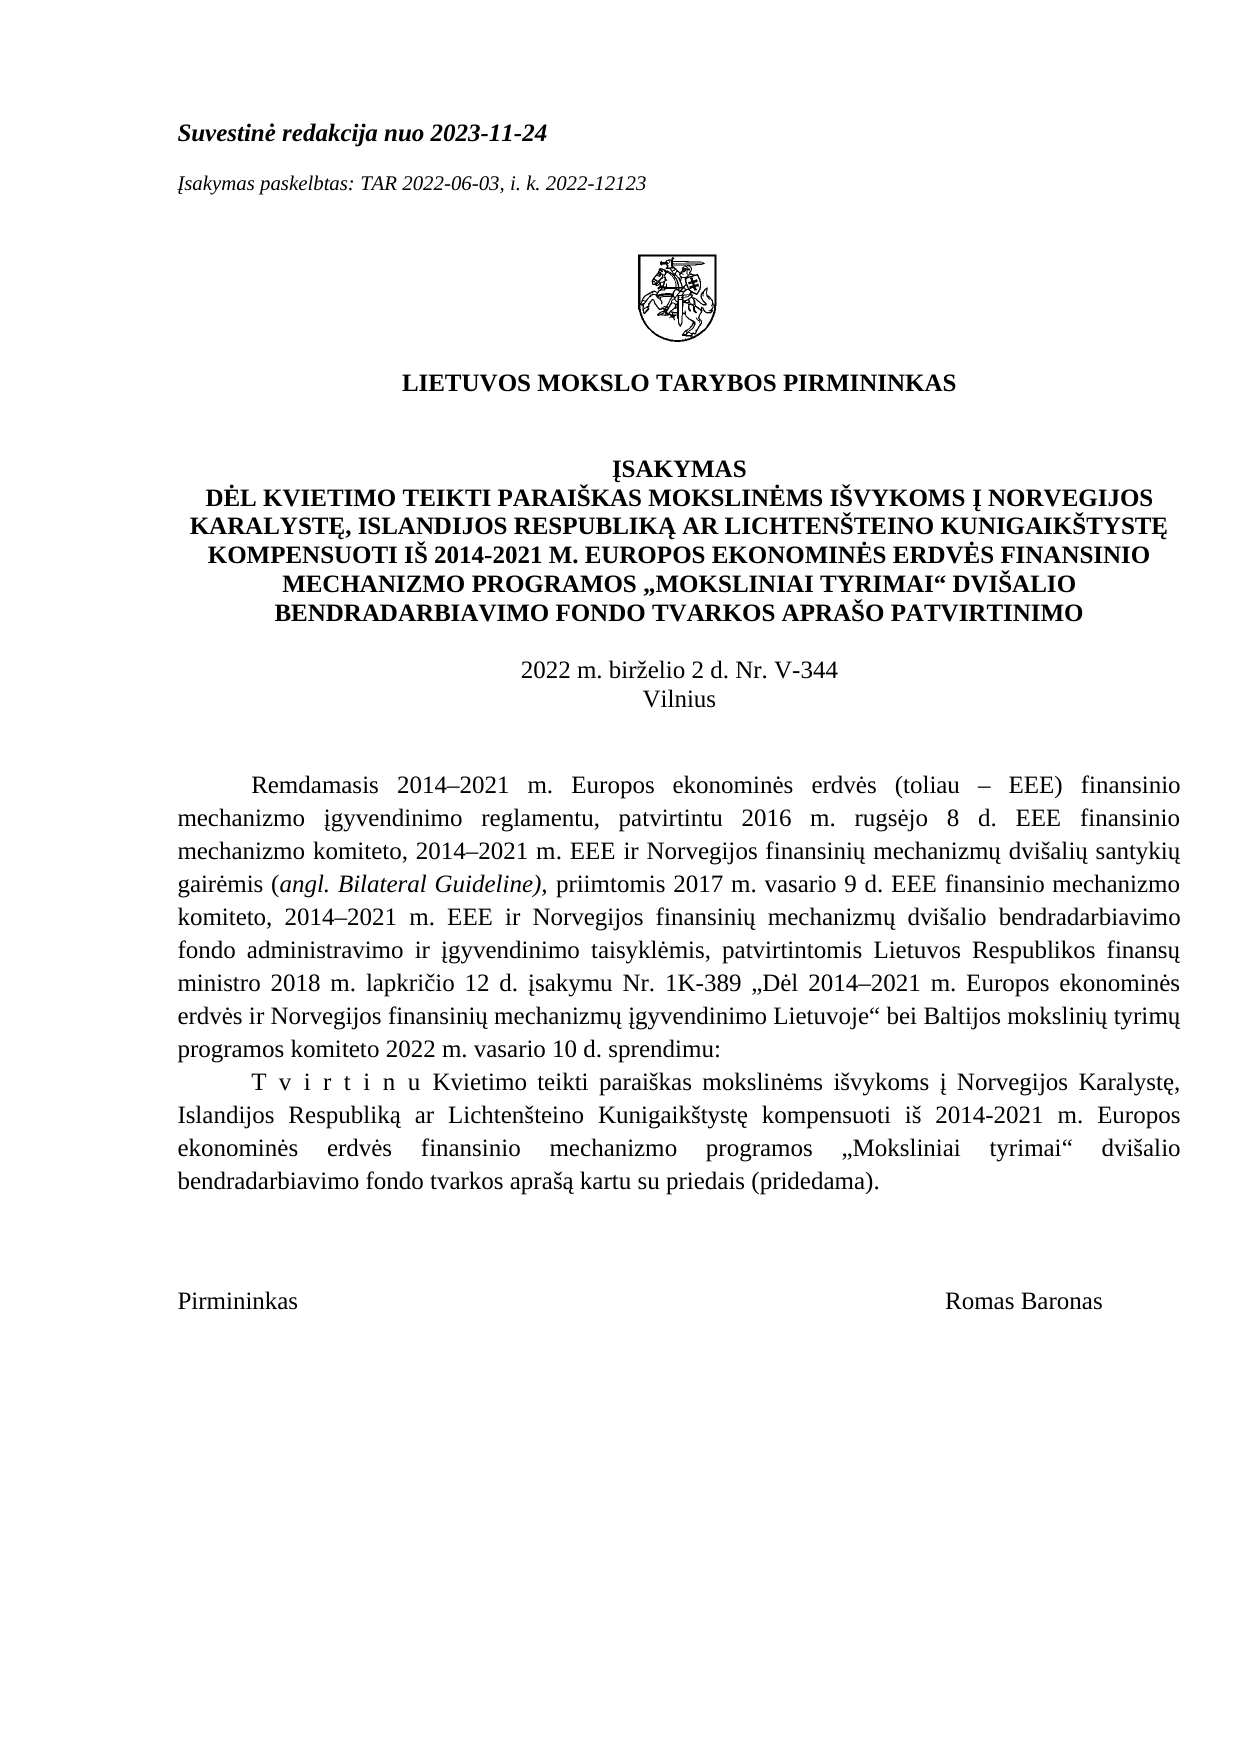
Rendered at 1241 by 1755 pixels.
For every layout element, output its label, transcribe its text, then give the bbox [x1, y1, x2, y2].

text Pirmininkas Romas Baronas [177, 1286, 1181, 1314]
text Dėl kvietimo teikti paraiškas mokslinėms išvykoms Į NORVEGIJOS KARALYSTĘ, ISLANDIJOS RESPUBLIKĄ AR LICHTENŠTEINO KUNIGAIKŠTYSTĘ KOMPENSUOTI IŠ 2014-2021 M. EUROPOS EKONOMINĖS ERDVĖS FINANSINIO MECHANIZMO PROGRAMOS „MOKSLINIAI TYRIMAI“ DVIŠALIO BENDRADARBIAVIMO FONDO TVARKOS APRAŠO PATVIRTINIMO [177, 483, 1181, 626]
text Remdamasis 2014–2021 m. Europos ekonominės erdvės (toliau – EEE) finansinio mechanizmo įgyvendinimo reglamentu, patvirtintu 2016 m. rugsėjo 8 d. EEE finansinio mechanizmo komiteto, 2014–2021 m. EEE ir Norvegijos finansinių mechanizmų dvišalių santykių gairėmis (angl. Bilateral Guideline), priimtomis 2017 m. vasario 9 d. EEE finansinio mechanizmo komiteto, 2014–2021 m. EEE ir Norvegijos finansinių mechanizmų dvišalio bendradarbiavimo fondo administravimo ir įgyvendinimo taisyklėmis, patvirtintomis Lietuvos Respublikos finansų ministro 2018 m. lapkričio 12 d. įsakymu Nr. 1K-389 „Dėl 2014–2021 m. Europos ekonominės erdvės ir Norvegijos finansinių mechanizmų įgyvendinimo Lietuvoje“ bei Baltijos mokslinių tyrimų programos komiteto 2022 m. vasario 10 d. sprendimu: [177, 770, 1181, 1063]
text ĮSAKYMAS [177, 454, 1181, 483]
text LIETUVOS MOKSLO TARYBOS PIRMININKAS [177, 368, 1181, 396]
text T v i r t i n u Kvietimo teikti paraiškas mokslinėms išvykoms į Norvegijos Karalystę, Islandijos Respubliką ar Lichtenšteino Kunigaikštystę kompensuoti iš 2014-2021 m. Europos ekonominės erdvės finansinio mechanizmo programos „Moksliniai tyrimai“ dvišalio bendradarbiavimo fondo tvarkos aprašą kartu su priedais (pridedama). [177, 1067, 1181, 1195]
text 2022 m. birželio 2 d. Nr. V-344 [177, 655, 1181, 684]
text Suvestinė redakcija nuo 2023-11-24 [177, 118, 1181, 147]
text Įsakymas paskelbtas: TAR 2022-06-03, i. k. 2022-12123 [177, 171, 1181, 195]
text Vilnius [177, 684, 1181, 713]
